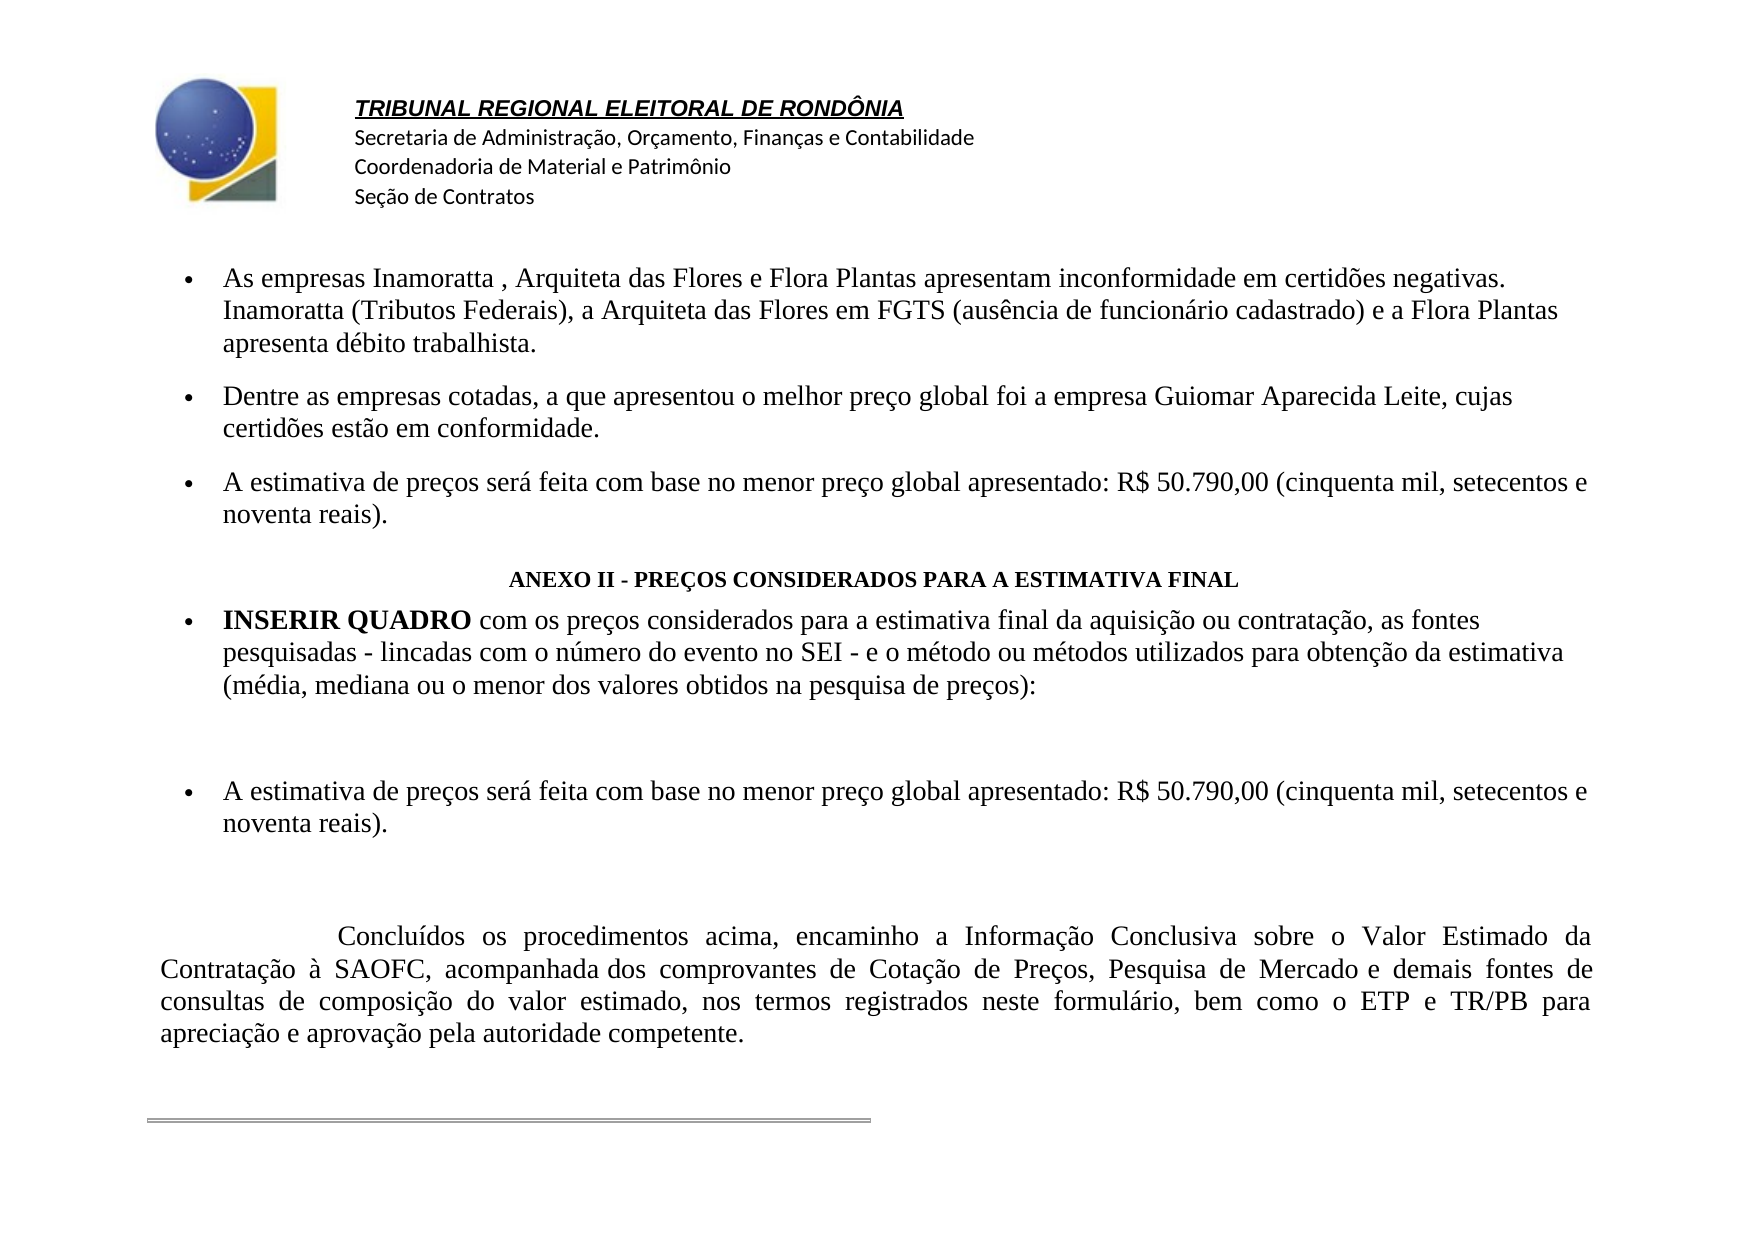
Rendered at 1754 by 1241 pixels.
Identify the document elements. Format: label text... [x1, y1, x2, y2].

list A estimativa de preços será feita com base no menor preço global apresentado: R$ 50.790,00 (cinquenta mil, setecentos e noventa reais). [185, 464, 1606, 529]
list INSERIR QUADRO com os preços considerados para a estimativa final da aquisição ou contratação, as fontes pesquisadas - lincadas com o número do evento no SEI - e o método ou métodos utilizados para obtenção da estimativa (média, mediana ou o menor dos valores obtidos na pesquisa de preços): [185, 603, 1606, 700]
text ANEXO II - PREÇOS CONSIDERADOS PARA A ESTIMATIVA FINAL [154, 566, 1600, 592]
list Dentre as empresas cotadas, a que apresentou o melhor preço global foi a empresa Guiomar Aparecida Leite, cujas certidões estão em conformidade. [185, 379, 1606, 444]
list As empresas Inamoratta , Arquiteta das Flores e Flora Plantas apresentam inconformidade em certidões negativas. Inamoratta (Tributos Federais), a Arquiteta das Flores em FGTS (ausência de funcionário cadastrado) e a Flora Plantas apresenta débito trabalhista. [185, 261, 1606, 358]
list A estimativa de preços será feita com base no menor preço global apresentado: R$ 50.790,00 (cinquenta mil, setecentos e noventa reais). [185, 774, 1606, 839]
text Concluídos os procedimentos acima, encaminho a Informação Conclusiva sobre o Valor Estimado da Contratação à SAOFC, acompanhada dos comprovantes de Cotação de Preços, Pesquisa de Mercado e demais fontes de consultas de composição do valor estimado, nos termos registrados neste formulário, bem como o ETP e TR/PB para apreciação e aprovação pela autoridade competente. [160, 919, 1594, 1049]
